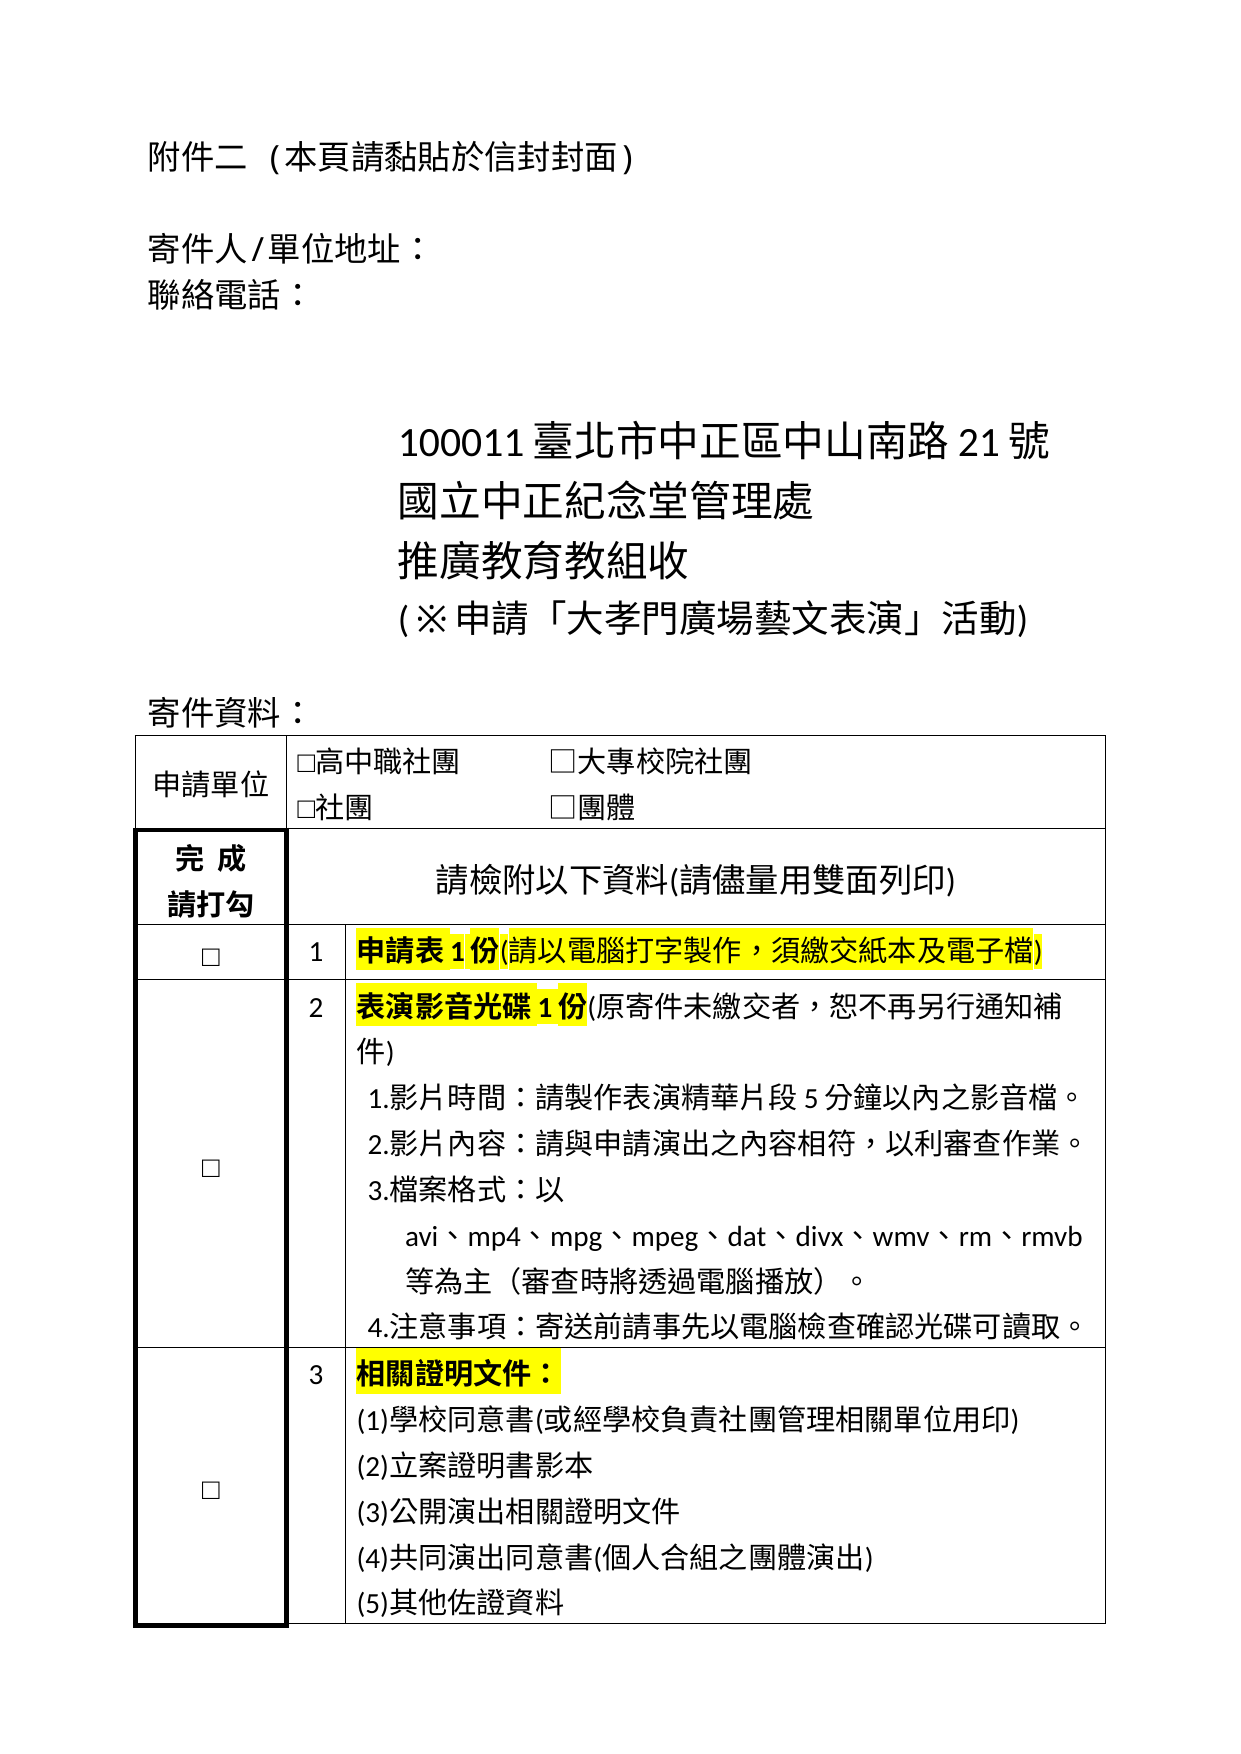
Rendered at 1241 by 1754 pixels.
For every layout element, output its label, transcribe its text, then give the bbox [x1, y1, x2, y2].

table_cell 3 [289, 1348, 345, 1623]
table_cell 1 [289, 925, 345, 979]
text 寄件資料： [148, 689, 1092, 735]
text 聯絡電話： [148, 270, 1092, 316]
table_cell □ [138, 925, 284, 979]
table_cell 表演影音光碟1份(原寄件未繳交者，恕不再另行通知補件) 影片時間：請製作表演精華片段5分鐘以內之影音檔。 影片內容：請與申請演出之內容相符，以利審查作業。 檔案格式：以avi、mp4、mpg、mpeg、dat、divx、wmv、rm、rmvb等為主（審查時將透過電腦播放）。 注意事項：寄送前請事先以電腦檢查確認光碟可讀取。 [346, 980, 1105, 1347]
text 100011臺北市中正區中山南路21號 [398, 408, 1092, 468]
table_cell 申請表1份(請以電腦打字製作，須繳交紙本及電子檔) [346, 925, 1105, 979]
text 附件二 (本頁請黏貼於信封封面) [148, 133, 1092, 179]
table_cell 請檢附以下資料(請儘量用雙面列印) [289, 829, 1105, 924]
table_cell 完 成 請打勾 [138, 832, 284, 924]
table_cell □ [138, 980, 284, 1347]
table_cell 相關證明文件： 學校同意書(或經學校負責社團管理相關單位用印) 立案證明書影本 公開演出相關證明文件 共同演出同意書(個人合組之團體演出) 其他佐證資料 [346, 1348, 1105, 1623]
table_cell 2 [289, 980, 345, 1347]
text (※申請「大孝門廣場藝文表演」活動) [398, 589, 1092, 643]
table_header □高中職社團 □大專校院社團 □社團 □團體 [287, 736, 1105, 828]
table_header 申請單位 [136, 736, 286, 828]
text 推廣教育教組收 [398, 528, 1092, 589]
text 寄件人/單位地址： [148, 224, 1092, 270]
text 國立中正紀念堂管理處 [398, 468, 1092, 528]
table_cell □ [138, 1348, 284, 1623]
